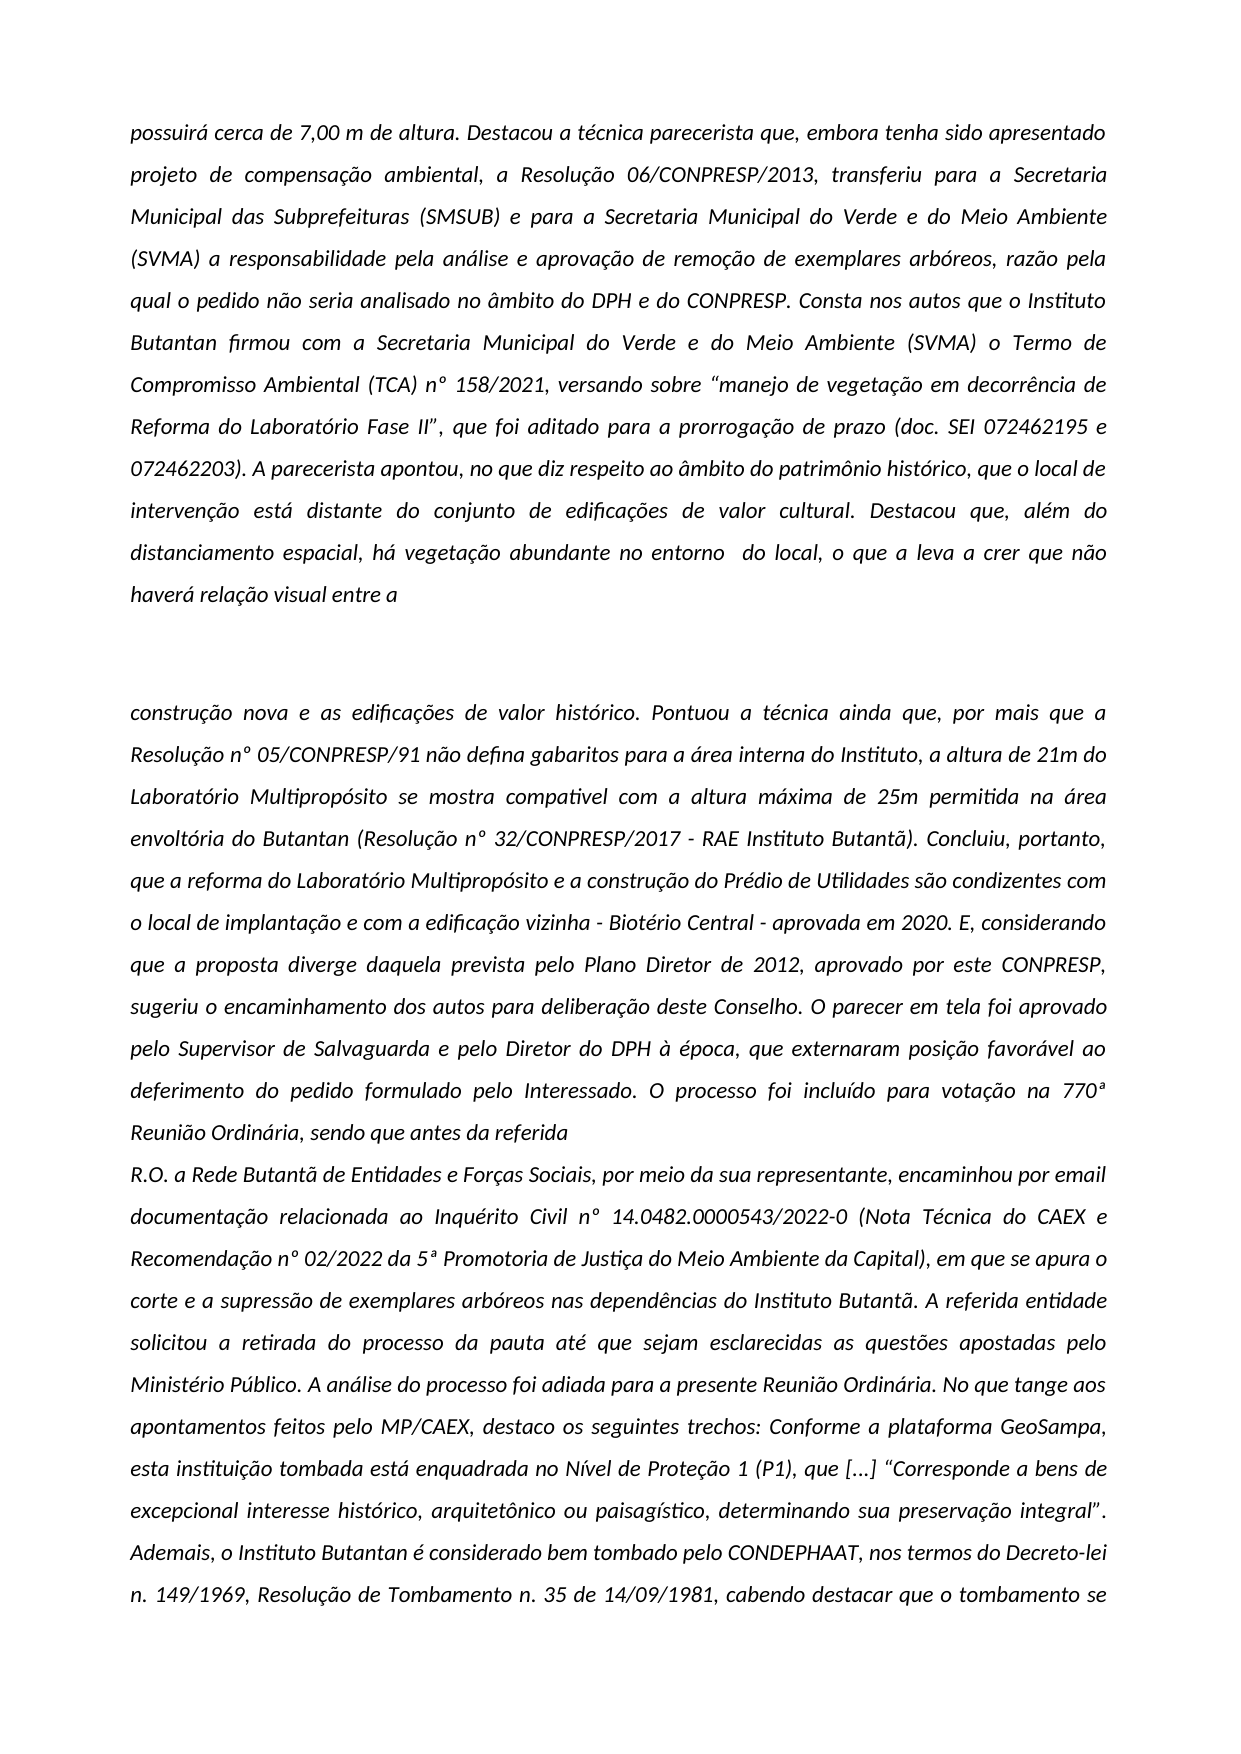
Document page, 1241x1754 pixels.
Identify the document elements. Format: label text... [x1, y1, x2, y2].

text possuirá cerca de 7,00 m de altura. Destacou a técnica parecerista que, embora tenha sido apresentado projeto de compensação ambiental, a Resolução 06/CONPRESP/2013, transferiu para a Secretaria Municipal das Subprefeituras (SMSUB) e para a Secretaria Municipal do Verde e do Meio Ambiente (SVMA) a responsabilidade pela análise e aprovação de remoção de exemplares arbóreos, razão pela qual o pedido não seria analisado no âmbito do DPH e do CONPRESP. Consta nos autos que o Instituto Butantan ﬁrmou com a Secretaria Municipal do Verde e do Meio Ambiente (SVMA) o Termo de Compromisso Ambiental (TCA) nº 158/2021, versando sobre “manejo de vegetação em decorrência de Reforma do Laboratório Fase II”, que foi aditado para a prorrogação de prazo (doc. SEI 072462195 e 072462203). A parecerista apontou, no que diz respeito ao âmbito do patrimônio histórico, que o local de intervenção está distante do conjunto de ediﬁcações de valor cultural. Destacou que, além do distanciamento espacial, há vegetação abundante no entorno do local, o que a leva a crer que não haverá relação visual entre a [130, 118, 1111, 608]
text R.O. a Rede Butantã de Entidades e Forças Sociais, por meio da sua representante, encaminhou por email documentação relacionada ao Inquérito Civil nº 14.0482.0000543/2022-0 (Nota Técnica do CAEX e Recomendação nº 02/2022 da 5ª Promotoria de Justiça do Meio Ambiente da Capital), em que se apura o corte e a supressão de exemplares arbóreos nas dependências do Instituto Butantã. A referida entidade solicitou a retirada do processo da pauta até que sejam esclarecidas as questões apostadas pelo Ministério Público. A análise do processo foi adiada para a presente Reunião Ordinária. No que tange aos apontamentos feitos pelo MP/CAEX, destaco os seguintes trechos: Conforme a plataforma GeoSampa, esta instituição tombada está enquadrada no Nível de Proteção 1 (P1), que [...] “Corresponde a bens de excepcional interesse histórico, arquitetônico ou paisagístico, determinando sua preservação integral”. Ademais, o Instituto Butantan é considerado bem tombado pelo CONDEPHAAT, nos termos do Decreto-lei n. 149/1969, Resolução de Tombamento n. 35 de 14/09/1981, cabendo destacar que o tombamento se [130, 1160, 1111, 1608]
text construção nova e as ediﬁcações de valor histórico. Pontuou a técnica ainda que, por mais que a Resolução nº 05/CONPRESP/91 não deﬁna gabaritos para a área interna do Instituto, a altura de 21m do Laboratório Multipropósito se mostra compativel com a altura máxima de 25m permitida na área envoltória do Butantan (Resolução nº 32/CONPRESP/2017 - RAE Instituto Butantã). Concluiu, portanto, que a reforma do Laboratório Multipropósito e a construção do Prédio de Utilidades são condizentes com o local de implantação e com a ediﬁcação vizinha - Biotério Central - aprovada em 2020. E, considerando que a proposta diverge daquela prevista pelo Plano Diretor de 2012, aprovado por este CONPRESP, sugeriu o encaminhamento dos autos para deliberação deste Conselho. O parecer em tela foi aprovado pelo Supervisor de Salvaguarda e pelo Diretor do DPH à época, que externaram posição favorável ao deferimento do pedido formulado pelo Interessado. O processo foi incluído para votação na 770ª Reunião Ordinária, sendo que antes da referida [130, 698, 1111, 1146]
